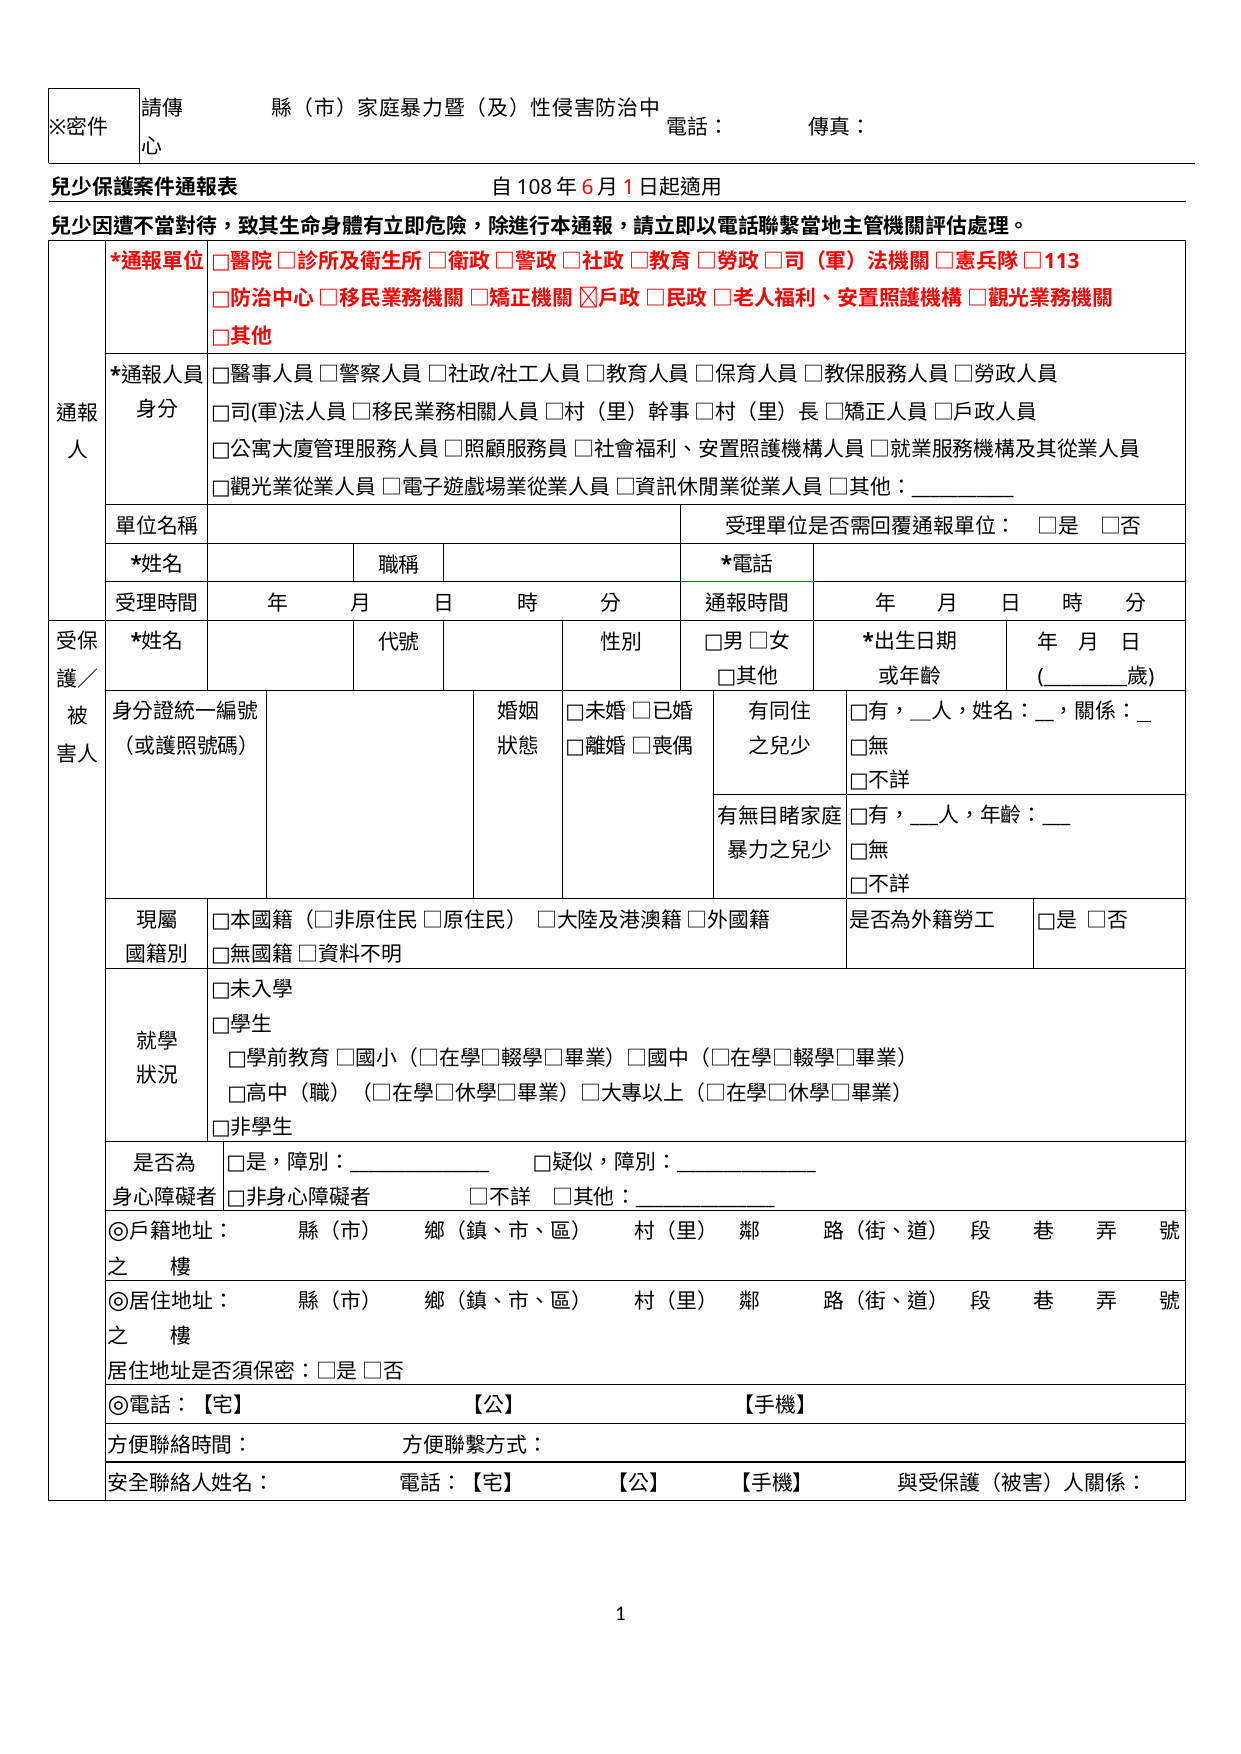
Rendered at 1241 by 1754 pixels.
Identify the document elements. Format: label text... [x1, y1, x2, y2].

table_cell [1186, 1280, 1195, 1384]
table_cell 通報人 [49, 241, 105, 620]
table_cell *通報人員身分 [106, 354, 207, 504]
table_cell 是否為外籍勞工 [847, 899, 1033, 968]
table_cell *出生日期 或年齡 [814, 621, 1006, 689]
table_cell □有，___人，年齡：­­___ □無 □不詳 [847, 795, 1185, 898]
table_cell □本國籍（□非原住民 □原住民） □大陸及港澳籍 □外國籍 □無國籍 □資料不明 [208, 899, 846, 968]
table_cell [1186, 1141, 1195, 1210]
table_cell [1186, 504, 1195, 543]
table_cell [208, 621, 353, 689]
table_cell 受理時間 [106, 582, 207, 620]
table_cell 職稱 [354, 544, 443, 581]
table_cell [267, 691, 473, 898]
table_cell □醫院 □診所及衛生所 □衛政 □警政 □社政 □教育 □勞政 □司（軍）法機關 □憲兵隊 □113 □防治中心 □移民業務機關 □矯正機關 戶政 □民政 □老人福利、安置照護機構 □觀光業務機關 □其他 [208, 241, 1185, 353]
table_cell [1186, 794, 1195, 898]
table_cell [1186, 240, 1195, 353]
table_cell 代號 [354, 621, 443, 689]
table_cell [1186, 1384, 1195, 1423]
table_cell *通報單位 [106, 241, 207, 353]
table_cell [1186, 1461, 1195, 1500]
table_cell 年 月 日 時 分 [814, 582, 1185, 620]
table_cell [208, 544, 353, 581]
table_cell 方便聯絡時間： 方便聯繫方式： [106, 1424, 1185, 1461]
table_cell [1186, 201, 1195, 239]
table_cell [1186, 1423, 1195, 1461]
table_cell [444, 621, 562, 689]
table_cell [814, 544, 1185, 581]
table_cell 受保護／被 害人 [49, 621, 105, 1500]
table_cell [1186, 968, 1195, 1141]
table_header 請傳 縣（市）家庭暴力暨（及）性侵害防治中心 [140, 88, 664, 163]
table_cell ◎戶籍地址： 縣（市） 鄉（鎮、市、區） 村（里） 鄰 路（街、道） 段 巷 弄 號之 樓 [106, 1211, 1185, 1280]
table_cell □醫事人員 □警察人員 □社政/社工人員 □教育人員 □保育人員 □教保服務人員 □勞政人員 □司(軍)法人員 □移民業務相關人員 □村（里）幹事 □村（里）長 □矯正人員 □戶政人員 □公寓大廈管理服務人員 □照顧服務員 □社會福利、安置照護機構人員 □就業服務機構及其從業人員 □觀光業從業人員 □電子遊戲場業從業人員 □資訊休閒業從業人員 □其他：___________ [208, 354, 1185, 504]
table_cell 通報時間 [681, 582, 813, 620]
table_header 電話： 傳真： [665, 88, 1195, 163]
table_cell □未入學 □學生 □學前教育 □國小（□在學□輟學□畢業）□國中（□在學□輟學□畢業） □高中（職）（□在學□休學□畢業）□大專以上（□在學□休學□畢業） □非學生 [208, 969, 1185, 1141]
table_cell [1186, 690, 1195, 794]
table_cell 年 月 日 時 分 [208, 582, 680, 620]
table_cell [208, 505, 680, 543]
table_cell 單位名稱 [106, 505, 207, 543]
table_cell 安全聯絡人姓名： 電話：【宅】 【公】 【手機】 與受保護（被害）人關係： [106, 1463, 1185, 1500]
table_cell 是否為 身心障礙者 [106, 1142, 223, 1210]
table_cell 婚姻 狀態 [474, 691, 562, 898]
table_cell 年 月 日 (_________歲) [1007, 621, 1185, 689]
table_cell [1186, 353, 1195, 504]
table_cell *姓名 [106, 621, 207, 689]
table_header ※密件 [49, 89, 139, 163]
table_cell □有，＿人，姓名：__，關係： □無 □不詳 [847, 691, 1185, 794]
table_cell 就學 狀況 [106, 969, 207, 1141]
table_cell 現屬 國籍別 [106, 899, 207, 968]
table_cell 兒少保護案件通報表 自108年6月1日起適用 [49, 164, 1186, 201]
table_cell 身分證統一編號 （或護照號碼） [106, 691, 266, 898]
table_cell [1186, 898, 1195, 968]
table_cell ◎電話：【宅】 【公】 【手機】 [106, 1385, 1185, 1423]
table_cell 兒少因遭不當對待，致其生命身體有立即危險，除進行本通報，請立即以電話聯繫當地主管機關評估處理。 [49, 202, 1186, 239]
table_cell ◎居住地址： 縣（市） 鄉（鎮、市、區） 村（里） 鄰 路（街、道） 段 巷 弄 號之 樓 居住地址是否須保密：□是 □否 [106, 1281, 1185, 1384]
table_cell [444, 544, 680, 581]
table_cell *姓名 [106, 544, 207, 581]
table_cell [1186, 1210, 1195, 1280]
table_cell [1186, 543, 1195, 581]
table_cell *電話 [681, 544, 813, 581]
table_cell 有同住 之兒少 [714, 691, 846, 794]
table_cell [1186, 620, 1195, 689]
table_cell 受理單位是否需回覆通報單位： □是 □否 [681, 505, 1185, 543]
table_cell □是 □否 [1034, 899, 1185, 968]
table_cell [1186, 164, 1195, 201]
table_cell 性別 [563, 621, 680, 689]
table_cell [1186, 581, 1195, 620]
table_cell □男 □女 □其他 [681, 621, 813, 689]
table_cell □是，障別：_______________ □疑似，障別：_______________ □非身心障礙者 □不詳 □其他：_______________ [224, 1142, 1185, 1210]
table_cell 有無目睹家庭暴力之兒少 [714, 795, 846, 898]
table_cell □未婚 □已婚 □離婚 □喪偶 [563, 691, 713, 898]
